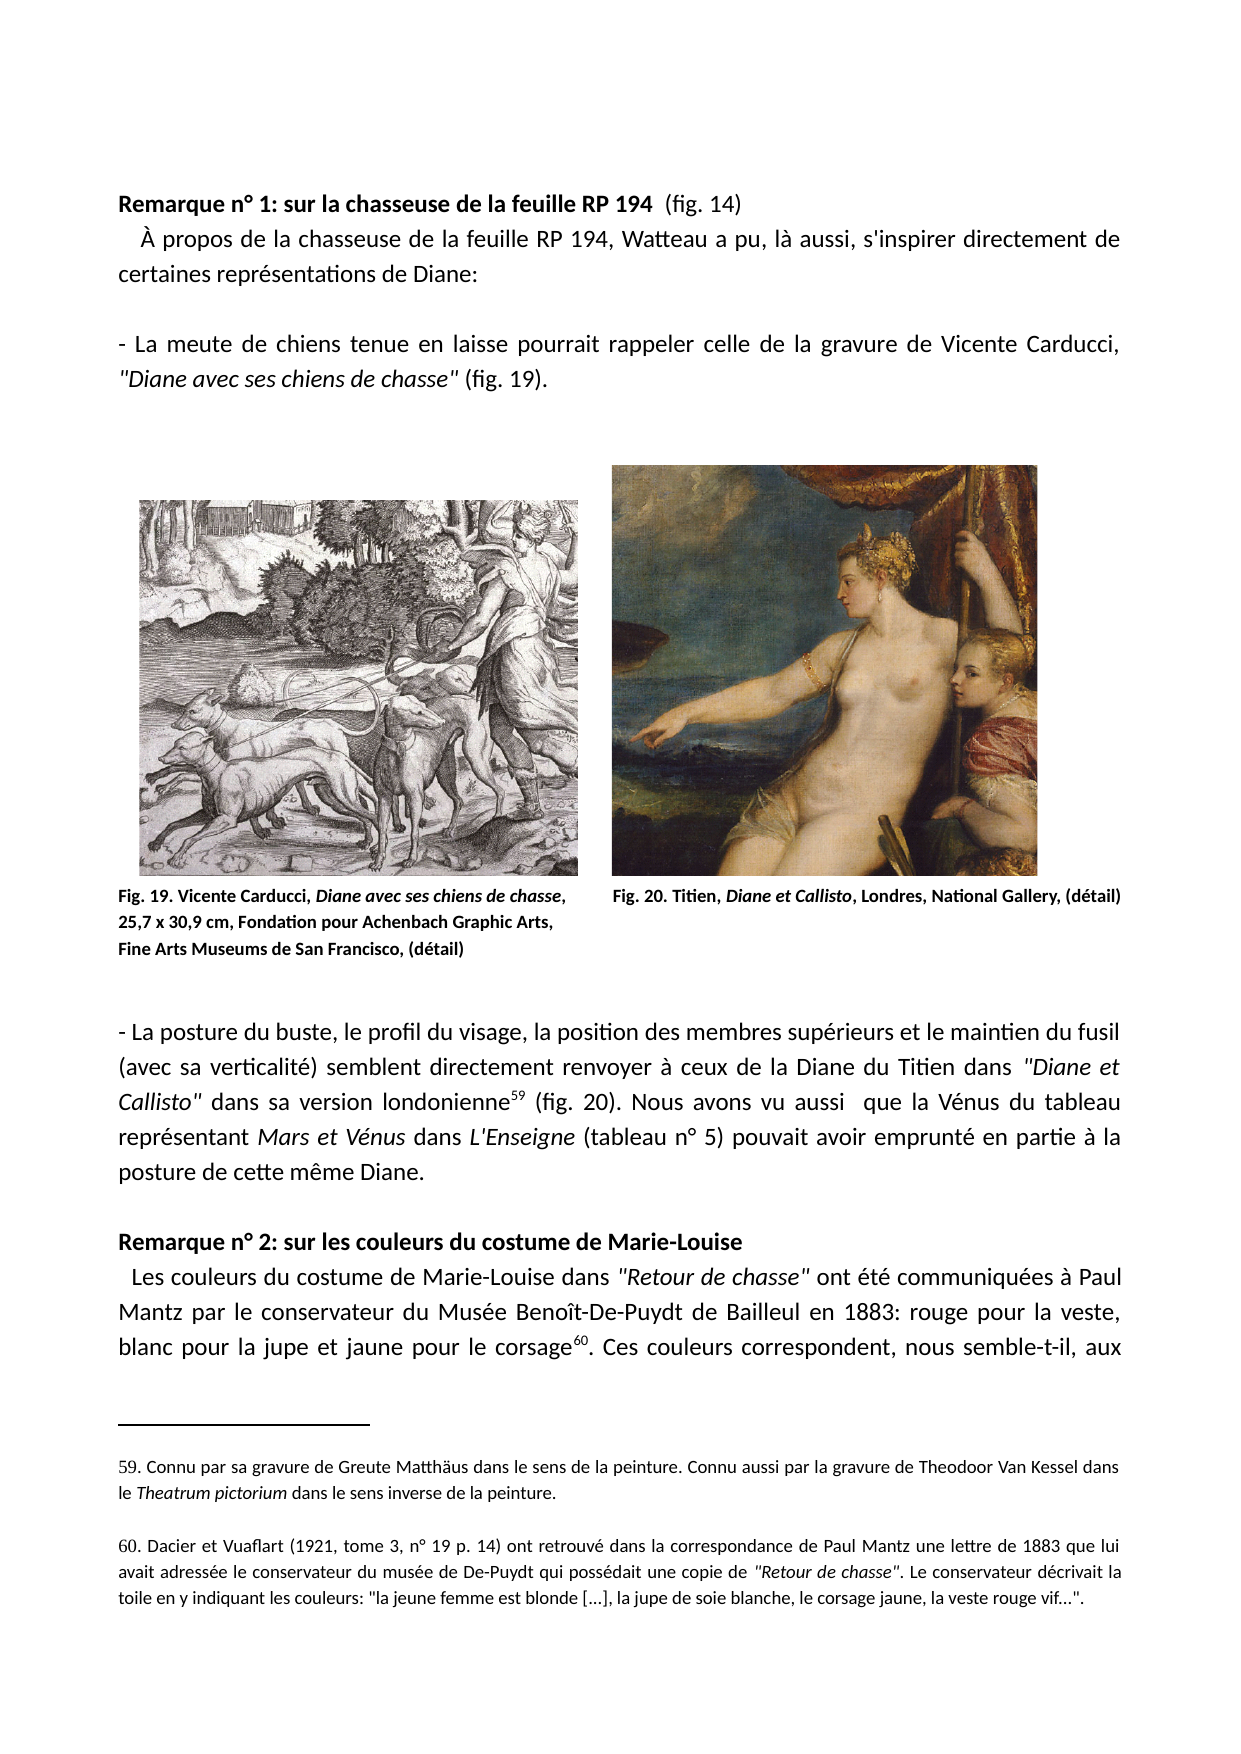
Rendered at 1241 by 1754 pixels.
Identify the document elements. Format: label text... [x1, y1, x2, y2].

text À propos de la chasseuse de la feuille RP 194, Watteau a pu, là aussi, s'inspirer directement de certaines représentations de Diane: [118, 223, 1122, 289]
text Les couleurs du costume de Marie-Louise dans "Retour de chasse" ont été communiquées à Paul Mantz par le conservateur du Musée Benoît-De-Puydt de Bailleul en 1883: rouge pour la veste, blanc pour la jupe et jaune pour le corsage. Ces couleurs correspondent, nous semble-t-il, aux [118, 1261, 1122, 1361]
text Remarque n° 2: sur les couleurs du costume de Marie-Louise [118, 1226, 1122, 1256]
text Fig. 19. Vicente Carducci, Diane avec ses chiens de chasse, Fig. 20. Titien, Diane et Callisto, Londres, National Gallery, (détail) [118, 884, 1122, 907]
text . Connu par sa gravure de Greute Matthäus dans le sens de la peinture. Connu aussi par la gravure de Theodoor Van Kessel dans le Theatrum pictorium dans le sens inverse de la peinture. [118, 1455, 1122, 1504]
text - La meute de chiens tenue en laisse pourrait rappeler celle de la gravure de Vicente Carducci, "Diane avec ses chiens de chasse" (fig. 19). [118, 328, 1122, 394]
text . Dacier et Vuaflart (1921, tome 3, n° 19 p. 14) ont retrouvé dans la correspondance de Paul Mantz une lettre de 1883 que lui avait adressée le conservateur du musée de De-Puydt qui possédait une copie de "Retour de chasse". Le conservateur décrivait la toile en y indiquant les couleurs: "la jeune femme est blonde [...], la jupe de soie blanche, le corsage jaune, la veste rouge vif...". [118, 1534, 1122, 1609]
text Fine Arts Museums de San Francisco, (détail) [118, 937, 1122, 960]
text 25,7 x 30,9 cm, Fondation pour Achenbach Graphic Arts, [118, 910, 1122, 933]
text Remarque n° 1: sur la chasseuse de la feuille RP 194 (fig. 14) [118, 188, 1122, 219]
text - La posture du buste, le profil du visage, la position des membres supérieurs et le maintien du fusil (avec sa verticalité) semblent directement renvoyer à ceux de la Diane du Titien dans "Diane et Callisto" dans sa version londonienne (fig. 20). Nous avons vu aussi que la Vénus du tableau représentant Mars et Vénus dans L'Enseigne (tableau n° 5) pouvait avoir emprunté en partie à la posture de cette même Diane. [118, 1016, 1122, 1186]
